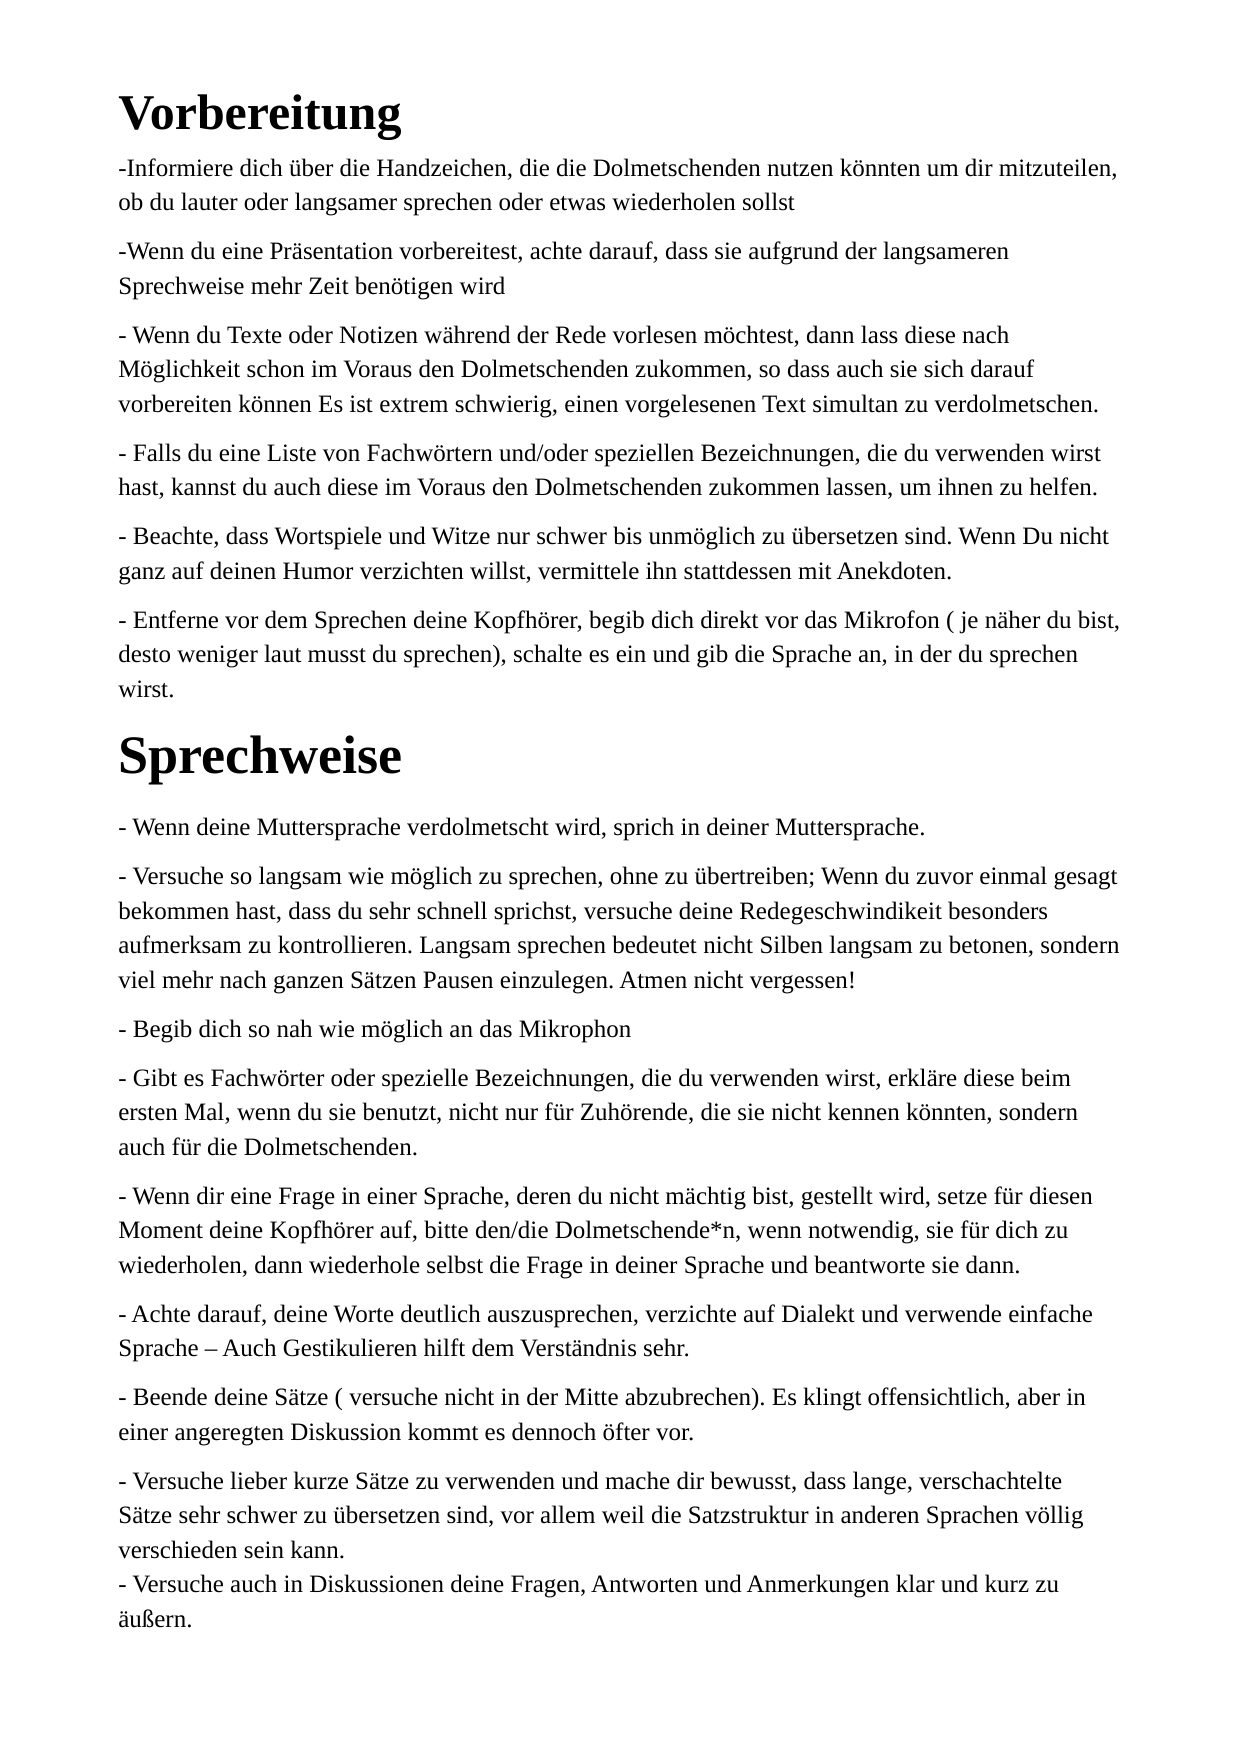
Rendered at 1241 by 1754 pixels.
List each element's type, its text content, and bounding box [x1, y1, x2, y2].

text - Wenn deine Muttersprache verdolmetscht wird, sprich in deiner Muttersprache. [118, 812, 1122, 841]
subtitle Vorbereitung [118, 83, 1122, 140]
text - Achte darauf, deine Worte deutlich auszusprechen, verzichte auf Dialekt und verwende einfache Sprache – Auch Gestikulieren hilft dem Verständnis sehr. [118, 1299, 1122, 1362]
text -Informiere dich über die Handzeichen, die die Dolmetschenden nutzen könnten um dir mitzuteilen, ob du lauter oder langsamer sprechen oder etwas wiederholen sollst [118, 153, 1122, 216]
text - Versuche so langsam wie möglich zu sprechen, ohne zu übertreiben; Wenn du zuvor einmal gesagt bekommen hast, dass du sehr schnell sprichst, versuche deine Redegeschwindikeit besonders aufmerksam zu kontrollieren. Langsam sprechen bedeutet nicht Silben langsam zu betonen, sondern viel mehr nach ganzen Sätzen Pausen einzulegen. Atmen nicht vergessen! [118, 861, 1122, 993]
text - Entferne vor dem Sprechen deine Kopfhörer, begib dich direkt vor das Mikrofon ( je näher du bist, desto weniger laut musst du sprechen), schalte es ein und gib die Sprache an, in der du sprechen wirst. [118, 605, 1122, 703]
text -Wenn du eine Präsentation vorbereitest, achte darauf, dass sie aufgrund der langsameren Sprechweise mehr Zeit benötigen wird [118, 236, 1122, 299]
text - Falls du eine Liste von Fachwörtern und/oder speziellen Bezeichnungen, die du verwenden wirst hast, kannst du auch diese im Voraus den Dolmetschenden zukommen lassen, um ihnen zu helfen. [118, 438, 1122, 501]
text - Beachte, dass Wortspiele und Witze nur schwer bis unmöglich zu übersetzen sind. Wenn Du nicht ganz auf deinen Humor verzichten willst, vermittele ihn stattdessen mit Anekdoten. [118, 521, 1122, 585]
text - Versuche lieber kurze Sätze zu verwenden und mache dir bewusst, dass lange, verschachtelte Sätze sehr schwer zu übersetzen sind, vor allem weil die Satzstruktur in anderen Sprachen völlig verschieden sein kann. - Versuche auch in Diskussionen deine Fragen, Antworten und Anmerkungen klar und kurz zu äußern. [118, 1466, 1122, 1633]
text Sprechweise [118, 723, 1122, 785]
text - Beende deine Sätze ( versuche nicht in der Mitte abzubrechen). Es klingt offensichtlich, aber in einer angeregten Diskussion kommt es dennoch öfter vor. [118, 1382, 1122, 1446]
text - Begib dich so nah wie möglich an das Mikrophon [118, 1014, 1122, 1043]
text - Gibt es Fachwörter oder spezielle Bezeichnungen, die du verwenden wirst, erkläre diese beim ersten Mal, wenn du sie benutzt, nicht nur für Zuhörende, die sie nicht kennen könnten, sondern auch für die Dolmetschenden. [118, 1063, 1122, 1161]
text - Wenn dir eine Frage in einer Sprache, deren du nicht mächtig bist, gestellt wird, setze für diesen Moment deine Kopfhörer auf, bitte den/die Dolmetschende*n, wenn notwendig, sie für dich zu wiederholen, dann wiederhole selbst die Frage in deiner Sprache und beantworte sie dann. [118, 1181, 1122, 1279]
text - Wenn du Texte oder Notizen während der Rede vorlesen möchtest, dann lass diese nach Möglichkeit schon im Voraus den Dolmetschenden zukommen, so dass auch sie sich darauf vorbereiten können Es ist extrem schwierig, einen vorgelesenen Text simultan zu verdolmetschen. [118, 320, 1122, 418]
